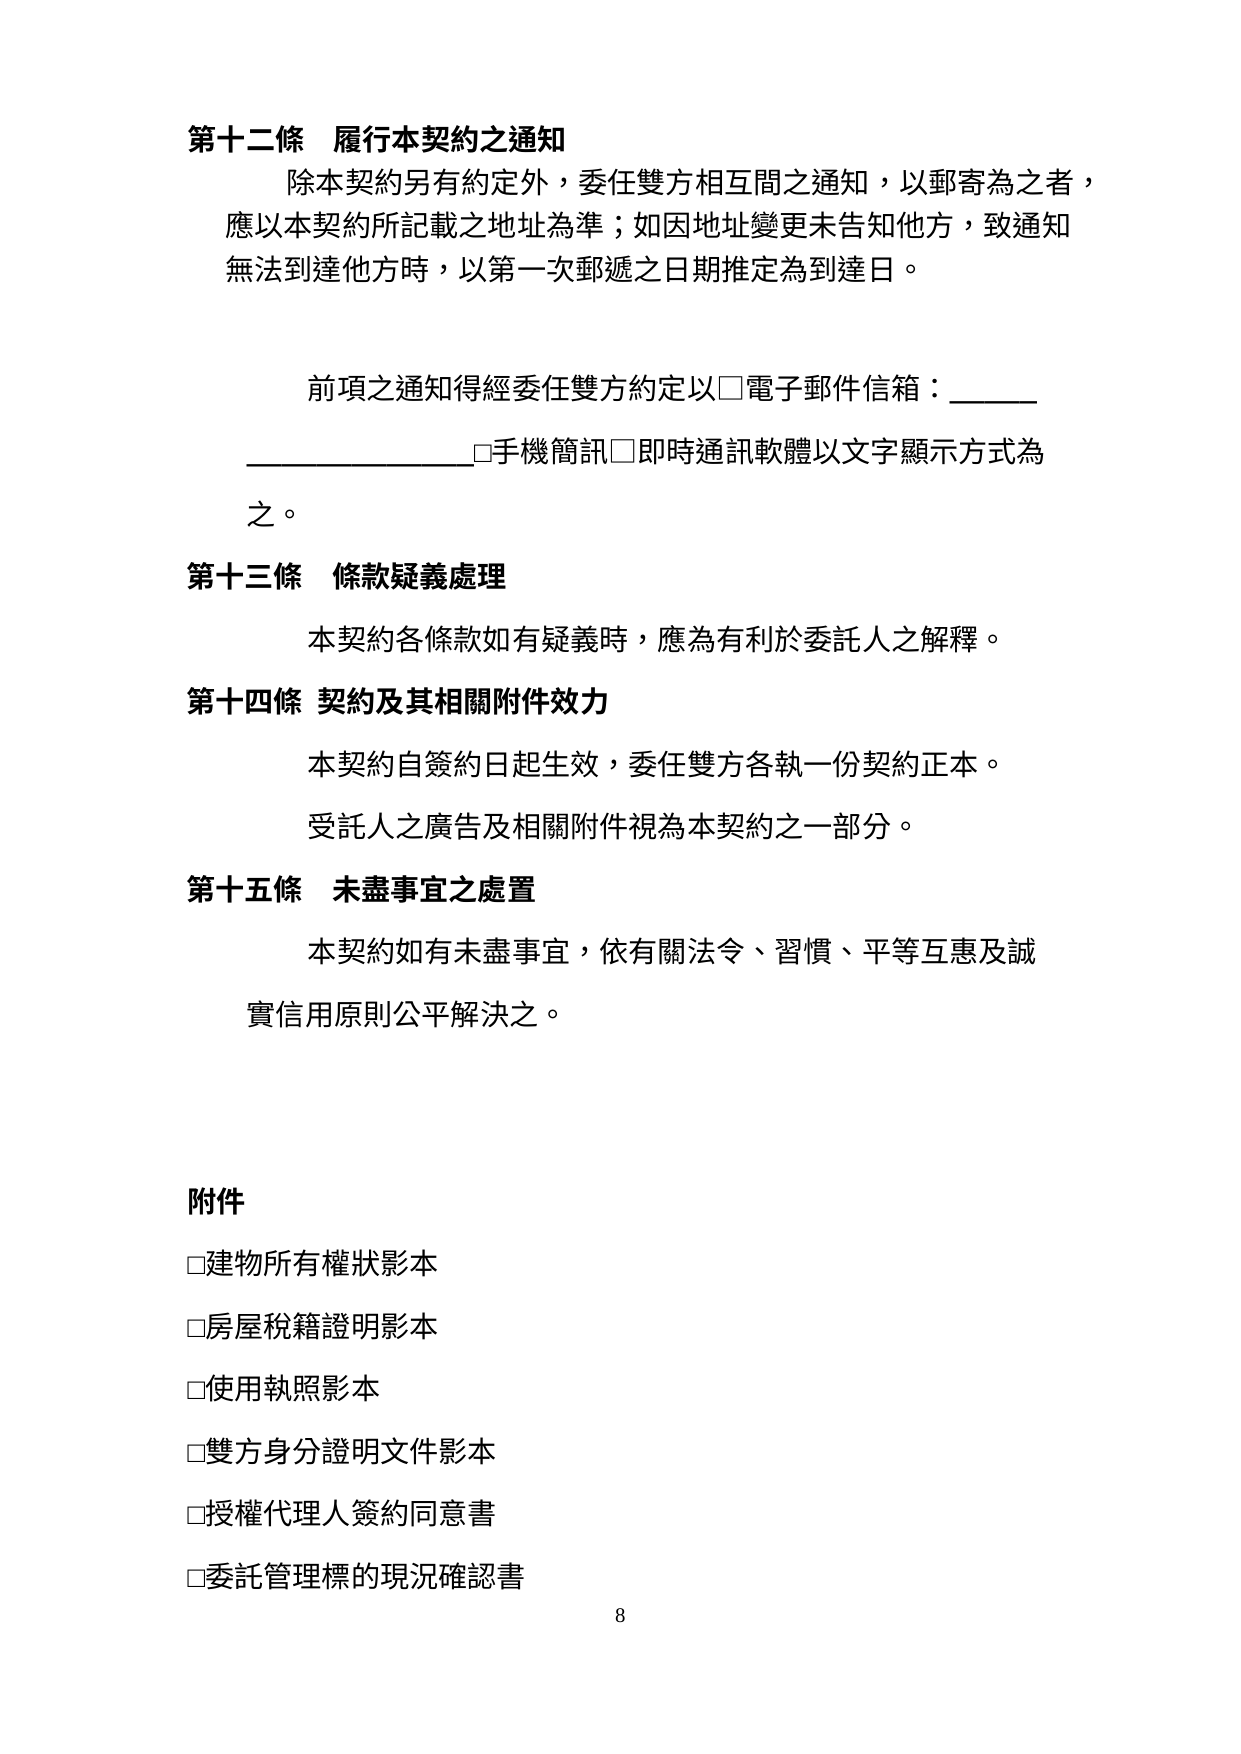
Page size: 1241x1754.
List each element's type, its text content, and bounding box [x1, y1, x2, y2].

text 第十二條 履行本契約之通知 [187, 96, 1053, 158]
text □委託管理標的現況確認書 [187, 1533, 1053, 1596]
text 本契約如有未盡事宜，依有關法令、習慣、平等互惠及誠實信用原則公平解決之。 [246, 908, 1053, 1033]
text 本契約各條款如有疑義時，應為有利於委託人之解釋。 [246, 596, 1053, 658]
text 第十五條 未盡事宜之處置 [186, 846, 1053, 908]
text 本契約自簽約日起生效，委任雙方各執一份契約正本。 [246, 721, 1053, 783]
text 受託人之廣告及相關附件視為本契約之一部分。 [246, 783, 1053, 846]
text 第十四條 契約及其相關附件效力 [186, 658, 1053, 721]
text □使用執照影本 [187, 1346, 1053, 1408]
text 除本契約另有約定外，委任雙方相互間之通知，以郵寄為之者，應以本契約所記載之地址為準；如因地址變更未告知他方，致通知無法到達他方時，以第一次郵遞之日期推定為到達日。 [225, 158, 1074, 289]
text 第十三條 條款疑義處理 [186, 533, 1053, 596]
text □房屋稅籍證明影本 [187, 1283, 1053, 1346]
text 附件 [187, 1158, 1053, 1221]
text □建物所有權狀影本 [187, 1221, 1053, 1283]
text 前項之通知得經委任雙方約定以□電子郵件信箱：__________________□手機簡訊□即時通訊軟體以文字顯示方式為之。 [246, 289, 1053, 533]
text □雙方身分證明文件影本 [187, 1408, 1053, 1471]
text [166, 158, 225, 289]
text □授權代理人簽約同意書 [187, 1471, 1053, 1533]
